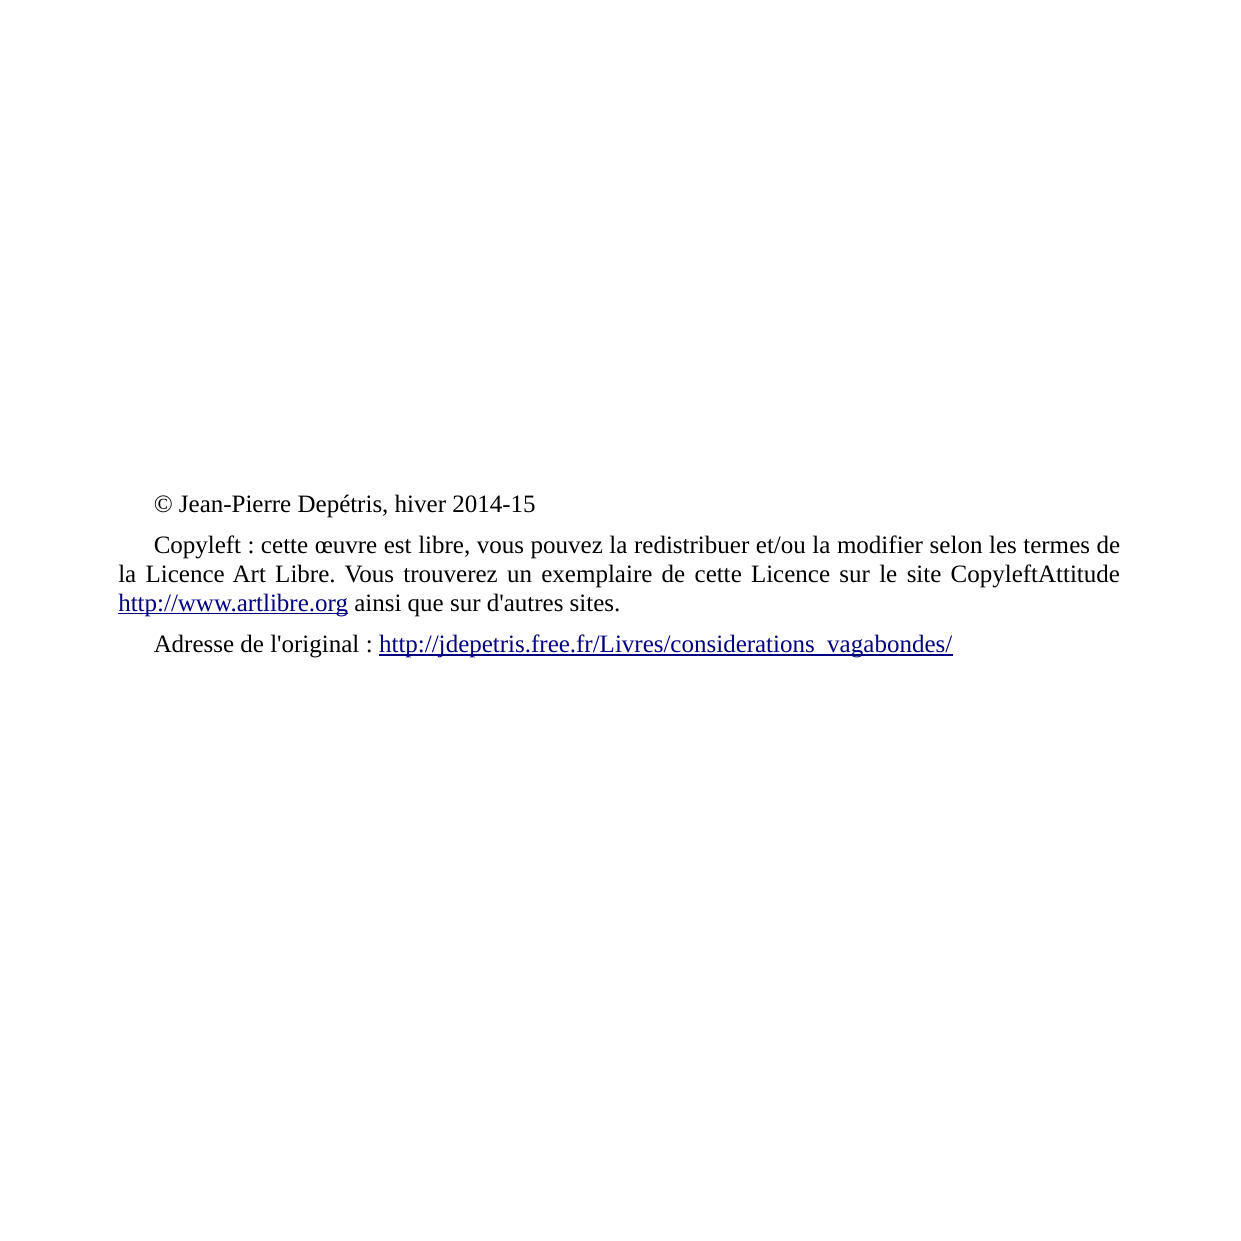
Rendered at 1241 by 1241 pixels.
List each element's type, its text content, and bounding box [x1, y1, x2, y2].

subtitle Adresse de l'original : http://jdepetris.free.fr/Livres/considerations_vagabondes/ [118, 629, 1122, 658]
subtitle Copyleft : cette œuvre est libre, vous pouvez la redistribuer et/ou la modifier selon les termes de la Licence Art Libre. Vous trouverez un exemplaire de cette Licence sur le site CopyleftAttitude http://www.artlibre.org ainsi que sur d'autres sites. [118, 531, 1122, 617]
subtitle © Jean-Pierre Depétris, hiver 2014-15 [118, 489, 1122, 518]
